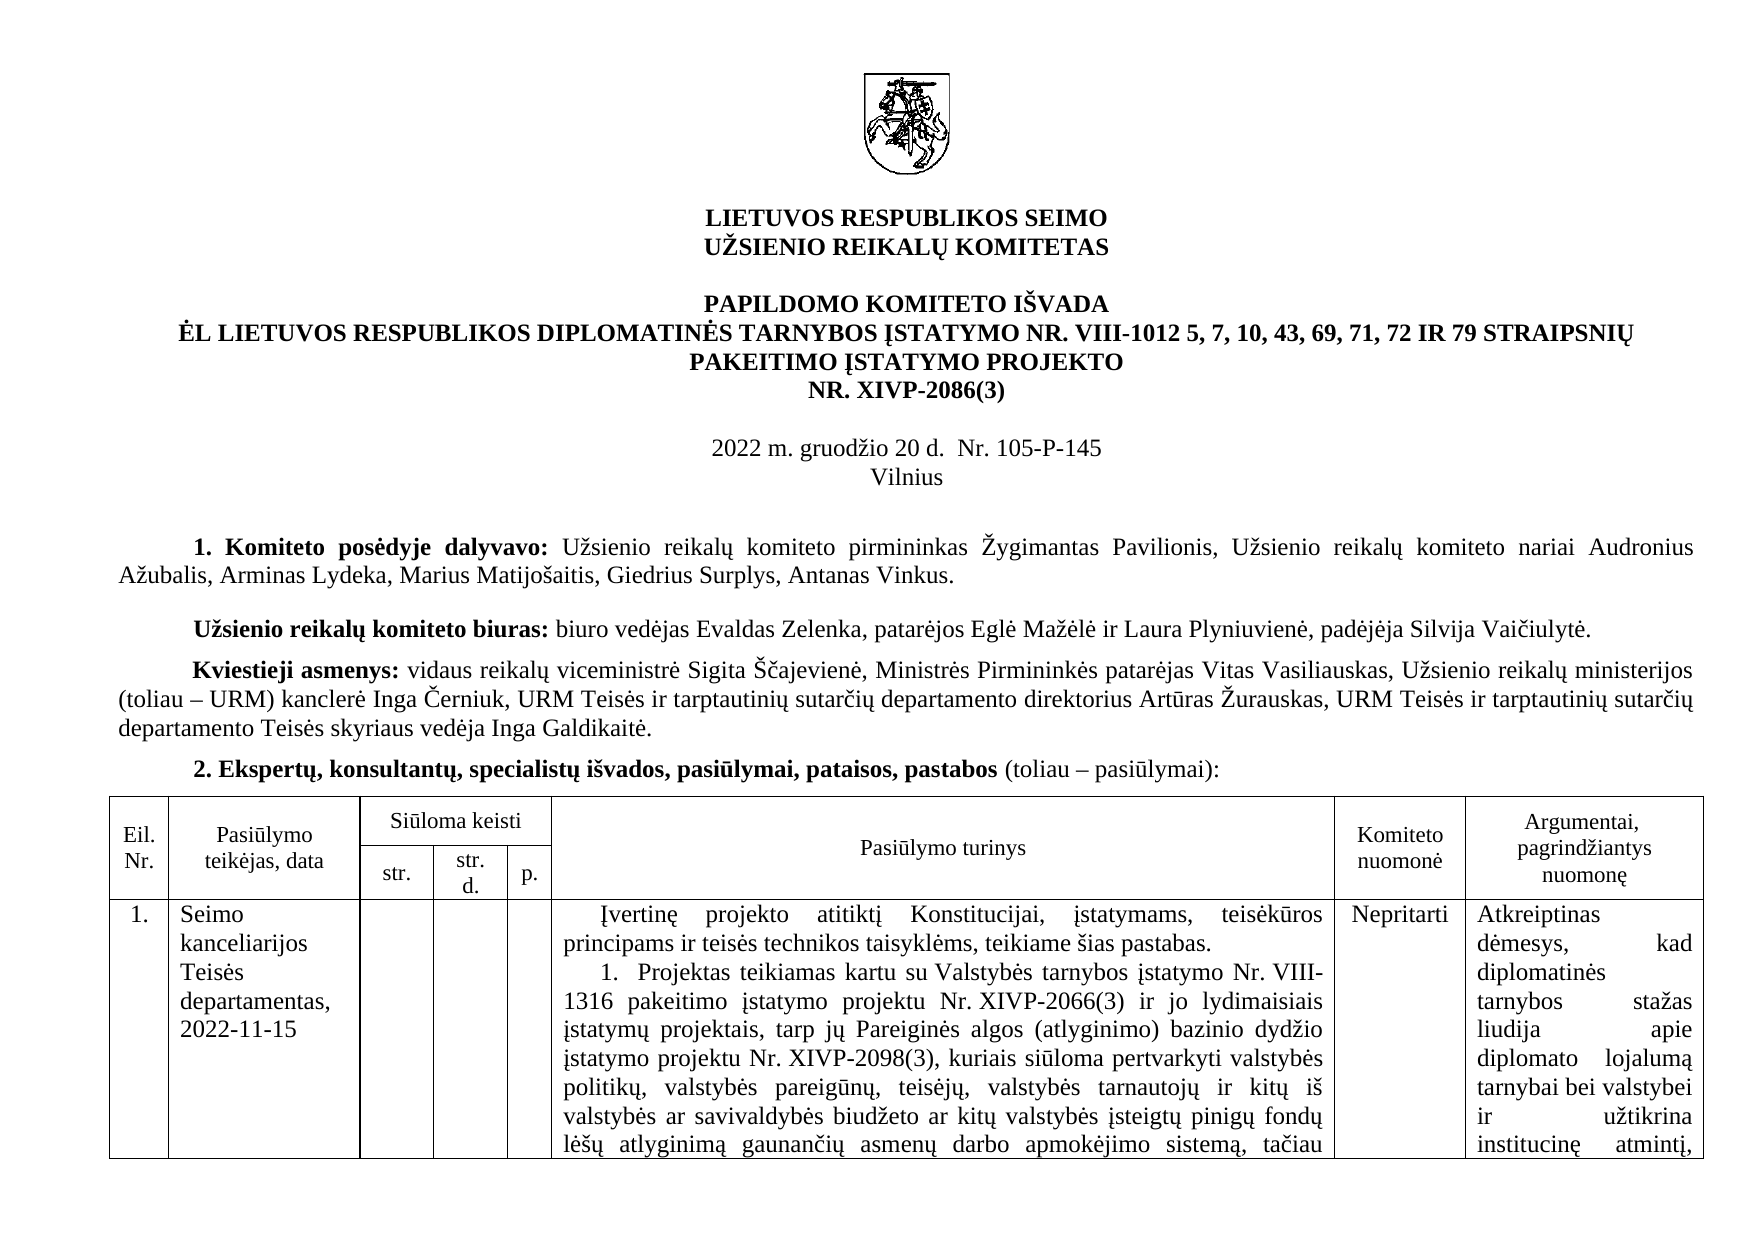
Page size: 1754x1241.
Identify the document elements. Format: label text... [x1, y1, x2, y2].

table_header Siūloma keisti [361, 797, 551, 845]
text 1. Komiteto posėdyje dalyvavo: Užsienio reikalų komiteto pirmininkas Žygimantas Pavilionis, Užsienio reikalų komiteto nariai Audronius Ažubalis, Arminas Lydeka, Marius Matijošaitis, Giedrius Surplys, Antanas Vinkus. [118, 532, 1695, 589]
table_cell str. d. [434, 846, 507, 898]
text Užsienio reikalų komitetas [118, 232, 1695, 261]
table_cell str. [361, 846, 433, 898]
table_cell 1. [110, 900, 168, 1158]
table_cell Įvertinę projekto atitiktį Konstitucijai, įstatymams, teisėkūros principams ir teisės technikos taisyklėms, teikiame šias pastabas. 1. Projektas teikiamas kartu su Valstybės tarnybos įstatymo Nr. VIII-1316 pakeitimo įstatymo projektu Nr. XIVP-2066(3) ir jo lydimaisiais įstatymų projektais, tarp jų Pareiginės algos (atlyginimo) bazinio dydžio įstatymo projektu Nr. XIVP-2098(3), kuriais siūloma pertvarkyti valstybės politikų, valstybės pareigūnų, teisėjų, valstybės tarnautojų ir kitų iš valstybės ar savivaldybės biudžeto ar kitų valstybės įsteigtų pinigų fondų lėšų atlyginimą gaunančių asmenų darbo apmokėjimo sistemą, tačiau [552, 900, 1334, 1158]
table_header Pasiūlymo teikėjas, data [169, 797, 359, 898]
text LIETUVOS RESPUBLIKOS SEIMO [118, 203, 1695, 232]
table_cell [508, 900, 551, 1158]
text ĖL LIETUVOS RESPUBLIKOS DIPLOMATINĖS TARNYBOS ĮSTATYMO NR. VIII-1012 5, 7, 10, 43, 69, 71, 72 IR 79 STRAIPSNIŲ PAKEITIMO ĮSTATYMO PROJEKTO [118, 318, 1695, 376]
subtitle PAPILDOMO KOMITETO IŠVADA [118, 289, 1695, 318]
table_header Eil. Nr. [110, 797, 168, 898]
text Kviestieji asmenys: vidaus reikalų viceministrė Sigita Ščajevienė, Ministrės Pirmininkės patarėjas Vitas Vasiliauskas, Užsienio reikalų ministerijos (toliau – URM) kanclerė Inga Černiuk, URM Teisės ir tarptautinių sutarčių departamento direktorius Artūras Žurauskas, URM Teisės ir tarptautinių sutarčių departamento Teisės skyriaus vedėja Inga Galdikaitė. [118, 656, 1695, 742]
subtitle 2. Ekspertų, konsultantų, specialistų išvados, pasiūlymai, pataisos, pastabos (toliau – pasiūlymai): [118, 754, 1695, 783]
text Užsienio reikalų komiteto biuras: biuro vedėjas Evaldas Zelenka, patarėjos Eglė Mažėlė ir Laura Plyniuvienė, padėjėja Silvija Vaičiulytė. [118, 614, 1695, 643]
table_header Pasiūlymo turinys [552, 797, 1334, 898]
text Vilnius [118, 462, 1695, 491]
table_cell Nepritarti [1335, 900, 1465, 1158]
table_cell Atkreiptinas dėmesys, kad diplomatinės tarnybos stažas liudija apie diplomato lojalumą tarnybai bei valstybei ir užtikrina institucinę atmintį, [1466, 900, 1703, 1158]
table_header Argumentai, pagrindžiantys nuomonę [1466, 797, 1703, 898]
table_cell [434, 900, 507, 1158]
table_cell p. [508, 846, 551, 898]
text 2022 m. gruodžio 20 d. Nr. 105-P-145 [118, 433, 1695, 462]
table_cell [361, 900, 433, 1158]
text Nr. XIVP-2086(3) [118, 376, 1695, 404]
table_header Komiteto nuomonė [1335, 797, 1465, 898]
table_cell Seimo kanceliarijos Teisės departamentas, 2022-11-15 [169, 900, 359, 1158]
